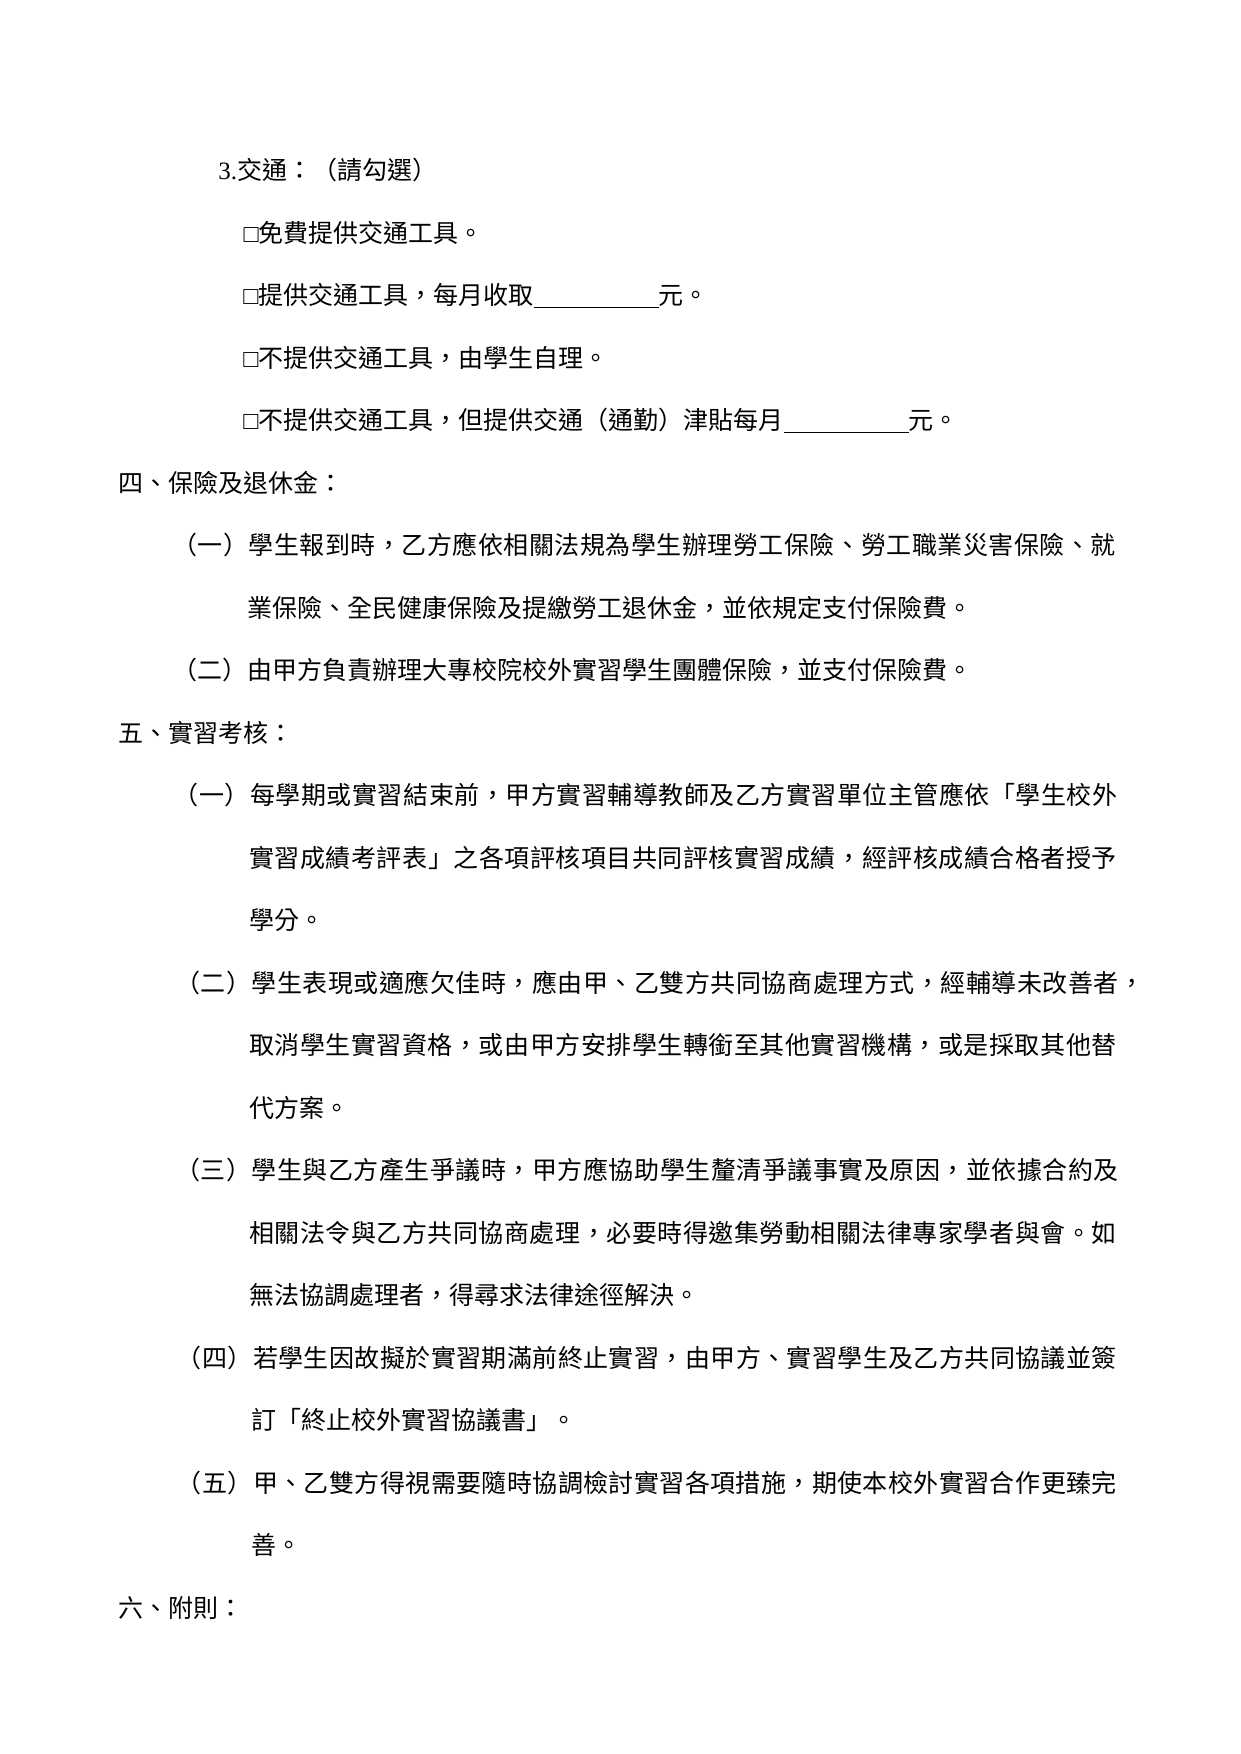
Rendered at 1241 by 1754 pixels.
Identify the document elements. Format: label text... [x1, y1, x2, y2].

text （五）甲、乙雙方得視需要隨時協調檢討實習各項措施，期使本校外實習合作更臻完善。 [177, 1439, 1119, 1564]
text 四、保險及退休金： [118, 439, 1119, 502]
text （二）由甲方負責辦理大專校院校外實習學生團體保險，並支付保險費。 [172, 627, 1119, 689]
text 五、實習考核： [118, 689, 1119, 752]
text 六、附則： [118, 1564, 1119, 1627]
text （四）若學生因故擬於實習期滿前終止實習，由甲方、實習學生及乙方共同協議並簽訂「終止校外實習協議書」。 [177, 1314, 1119, 1439]
text □提供交通工具，每月收取 元。 [243, 252, 1119, 314]
text □不提供交通工具，由學生自理。 [243, 314, 1119, 377]
text （一）學生報到時，乙方應依相關法規為學生辦理勞工保險、勞工職業災害保險、就業保險、全民健康保險及提繳勞工退休金，並依規定支付保險費。 [172, 502, 1119, 627]
text （三）學生與乙方產生爭議時，甲方應協助學生釐清爭議事實及原因，並依據合約及相關法令與乙方共同協商處理，必要時得邀集勞動相關法律專家學者與會。如無法協調處理者，得尋求法律途徑解決。 [175, 1127, 1119, 1314]
text （二）學生表現或適應欠佳時，應由甲、乙雙方共同協商處理方式，經輔導未改善者，取消學生實習資格，或由甲方安排學生轉銜至其他實習機構，或是採取其他替代方案。 [175, 939, 1119, 1127]
text □免費提供交通工具。 [118, 189, 1119, 252]
text （一）每學期或實習結束前，甲方實習輔導教師及乙方實習單位主管應依「學生校外實習成績考評表」之各項評核項目共同評核實習成績，經評核成績合格者授予學分。 [174, 752, 1119, 939]
text 3.交通：（請勾選） [118, 127, 1119, 189]
text □不提供交通工具，但提供交通（通勤）津貼每月 元。 [243, 377, 1119, 439]
